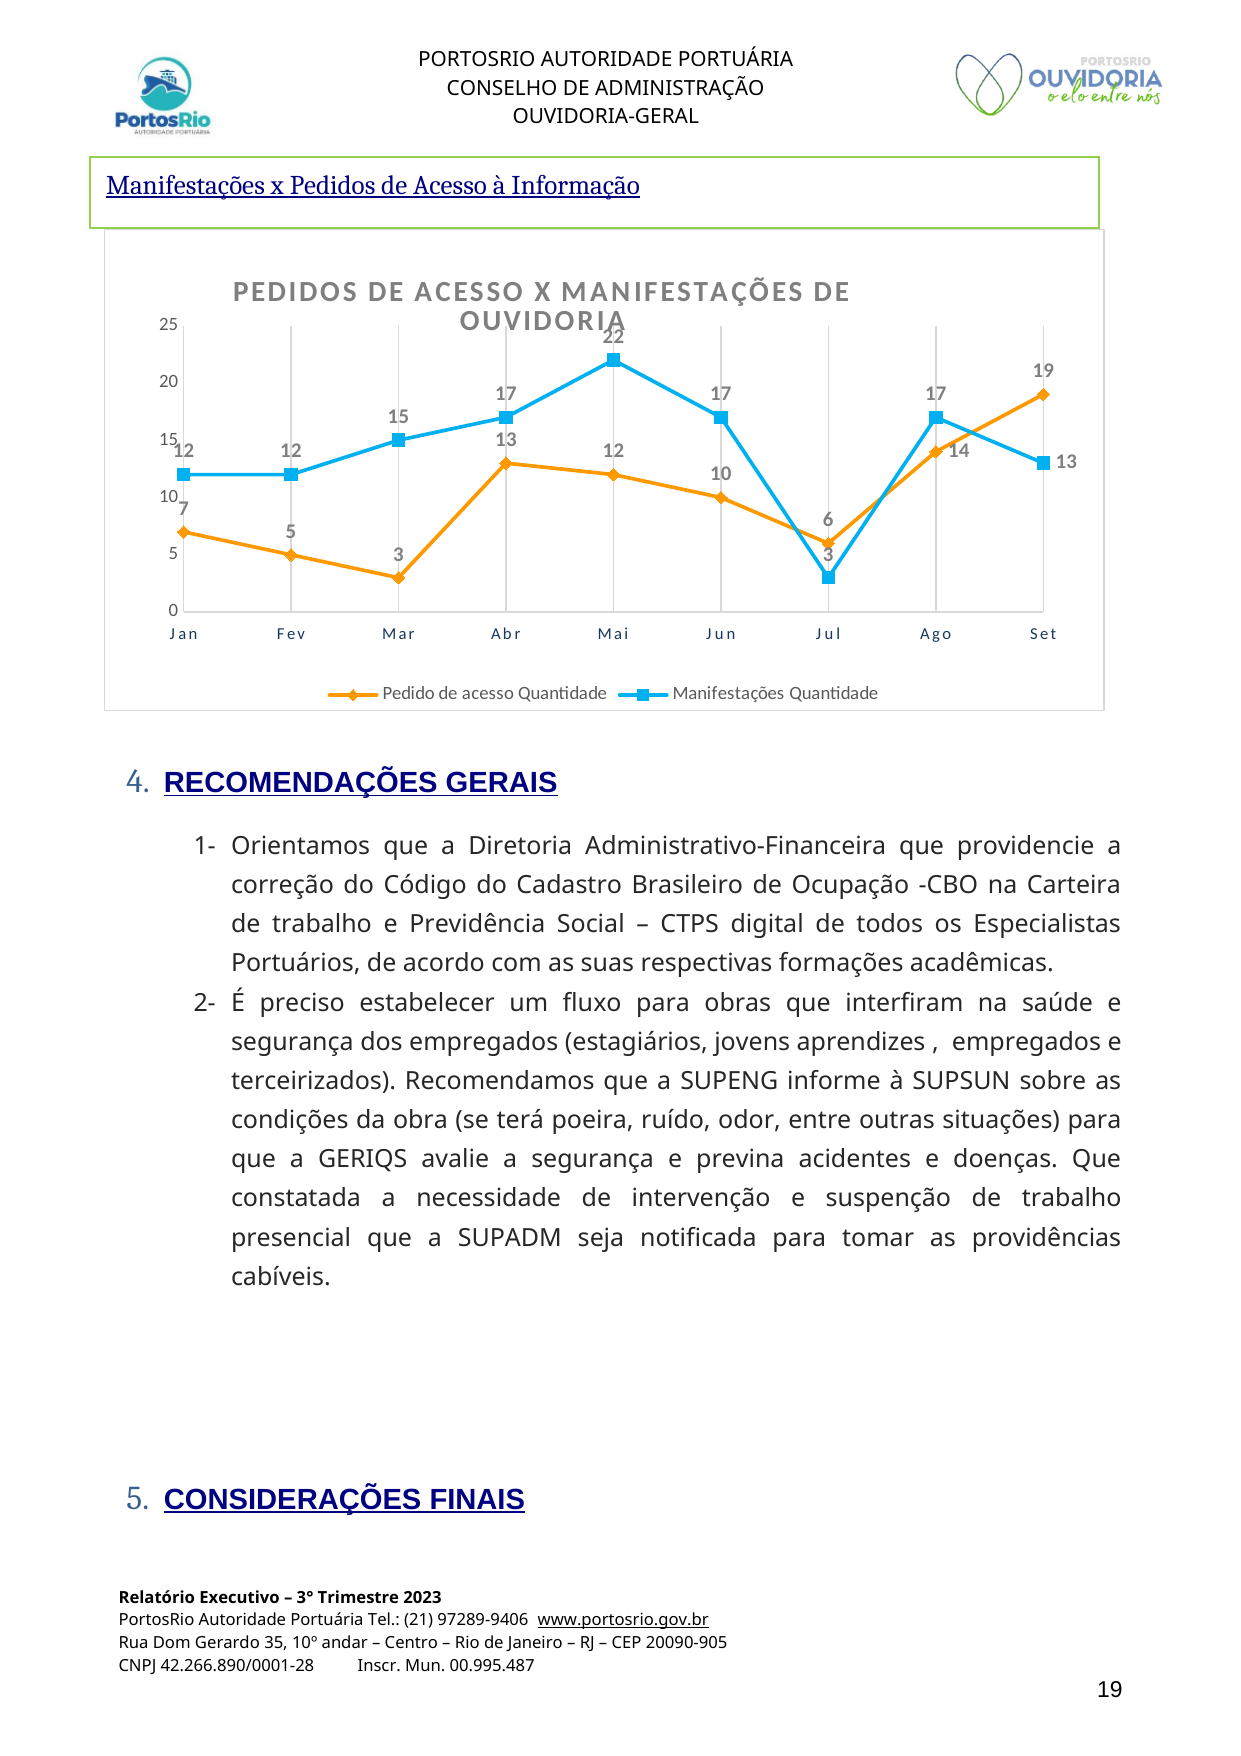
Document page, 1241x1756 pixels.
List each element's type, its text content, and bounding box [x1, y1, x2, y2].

list RECOMENDAÇÕES GERAIS [126, 763, 1122, 801]
list CONSIDERAÇÕES FINAIS [126, 1479, 1122, 1517]
text Manifestações x Pedidos de Acesso à Informação [106, 170, 1083, 201]
list É preciso estabelecer um fluxo para obras que interfiram na saúde e segurança dos empregados (estagiários, jovens aprendizes , empregados e terceirizados). Recomendamos que a SUPENG informe à SUPSUN sobre as condições da obra (se terá poeira, ruído, odor, entre outras situações) para que a GERIQS avalie a segurança e previna acidentes e doenças. Que constatada a necessidade de intervenção e suspenção de trabalho presencial que a SUPADM seja notificada para tomar as providências cabíveis. [193, 984, 1122, 1292]
list Orientamos que a Diretoria Administrativo-Financeira que providencie a correção do Código do Cadastro Brasileiro de Ocupação -CBO na Carteira de trabalho e Previdência Social – CTPS digital de todos os Especialistas Portuários, de acordo com as suas respectivas formações acadêmicas. [193, 827, 1122, 979]
